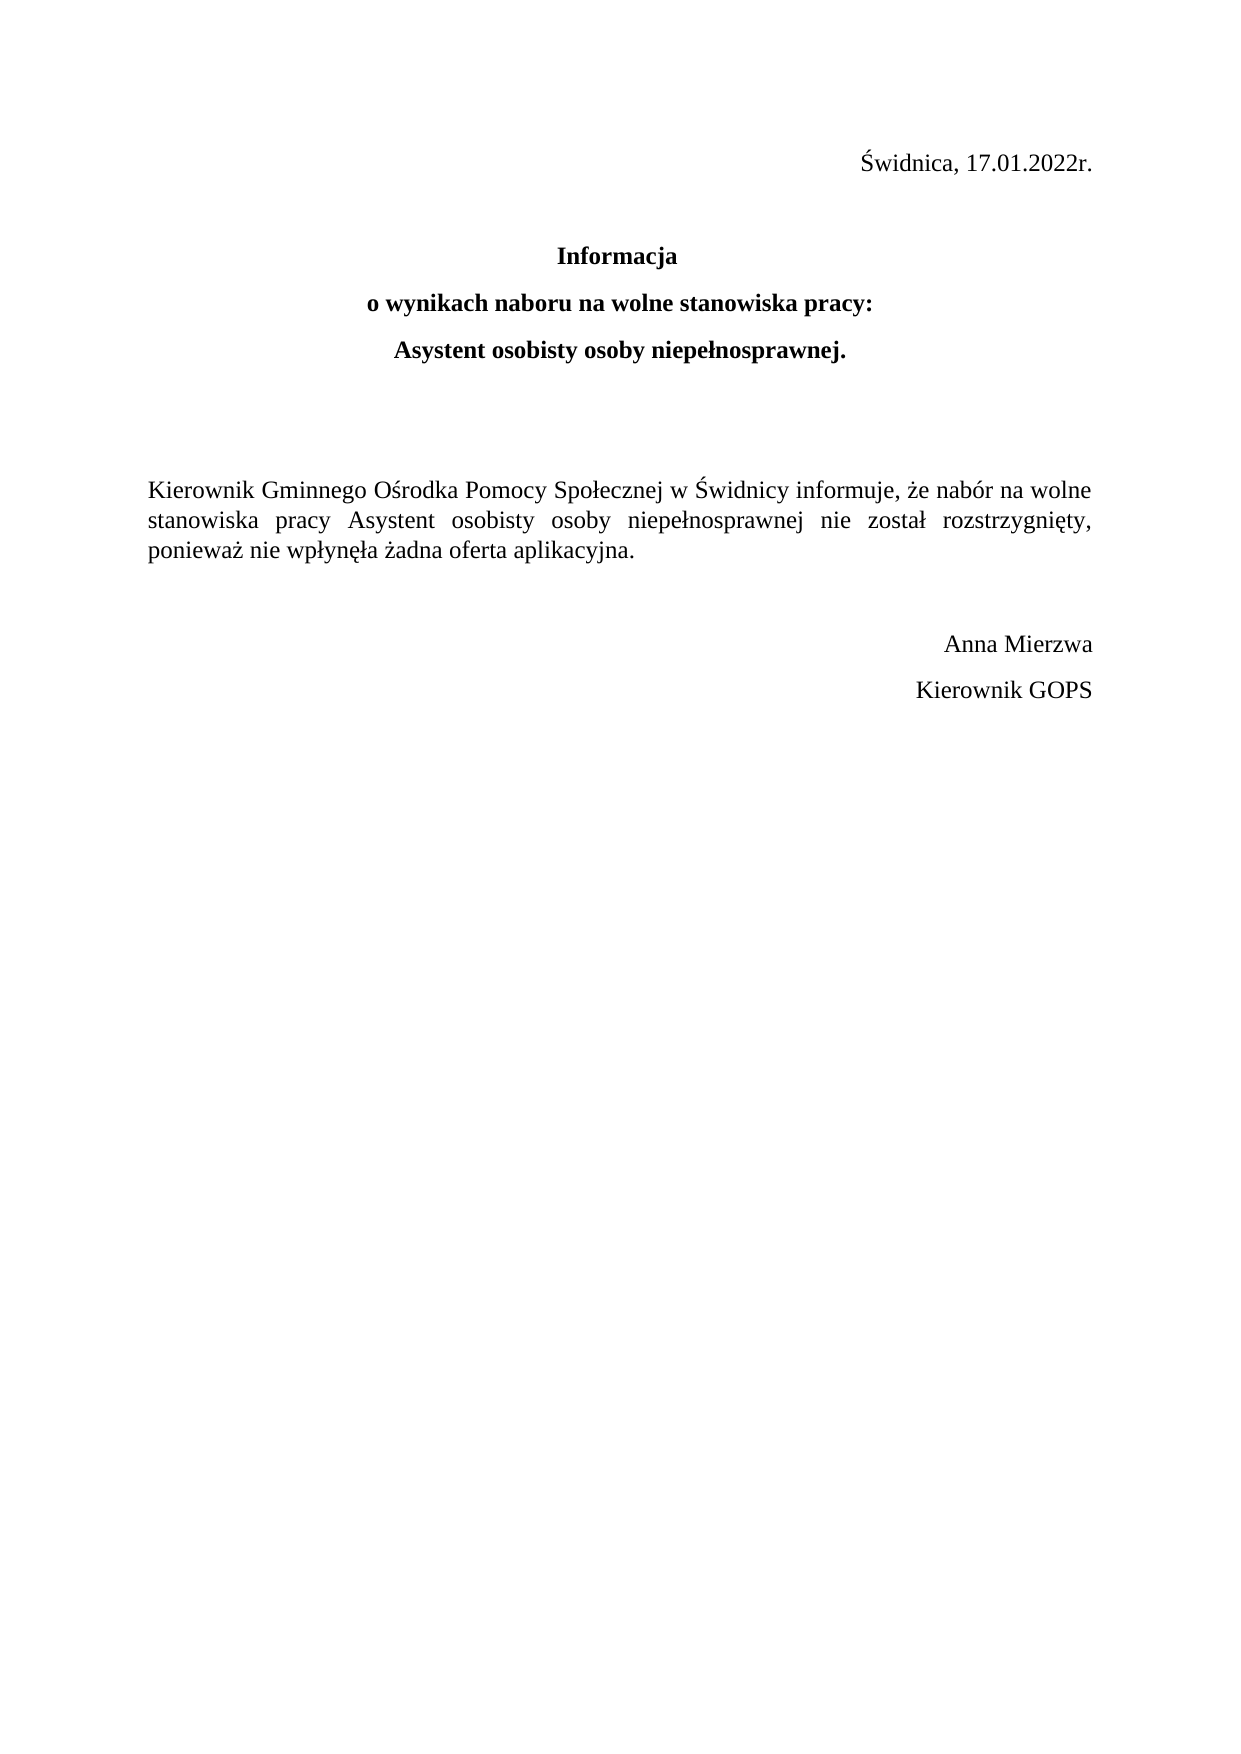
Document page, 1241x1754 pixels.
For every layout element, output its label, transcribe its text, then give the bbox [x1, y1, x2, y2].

text Świdnica, 17.01.2022r. [148, 148, 1093, 176]
text Asystent osobisty osoby niepełnosprawnej. [148, 335, 1093, 363]
text Kierownik Gminnego Ośrodka Pomocy Społecznej w Świdnicy informuje, że nabór na wolne stanowiska pracy Asystent osobisty osoby niepełnosprawnej nie został rozstrzygnięty, ponieważ nie wpłynęła żadna oferta aplikacyjna. [148, 475, 1093, 564]
text o wynikach naboru na wolne stanowiska pracy: [148, 288, 1093, 317]
text Informacja [148, 241, 1093, 270]
text Kierownik GOPS [148, 676, 1093, 704]
text Anna Mierzwa [148, 629, 1093, 657]
